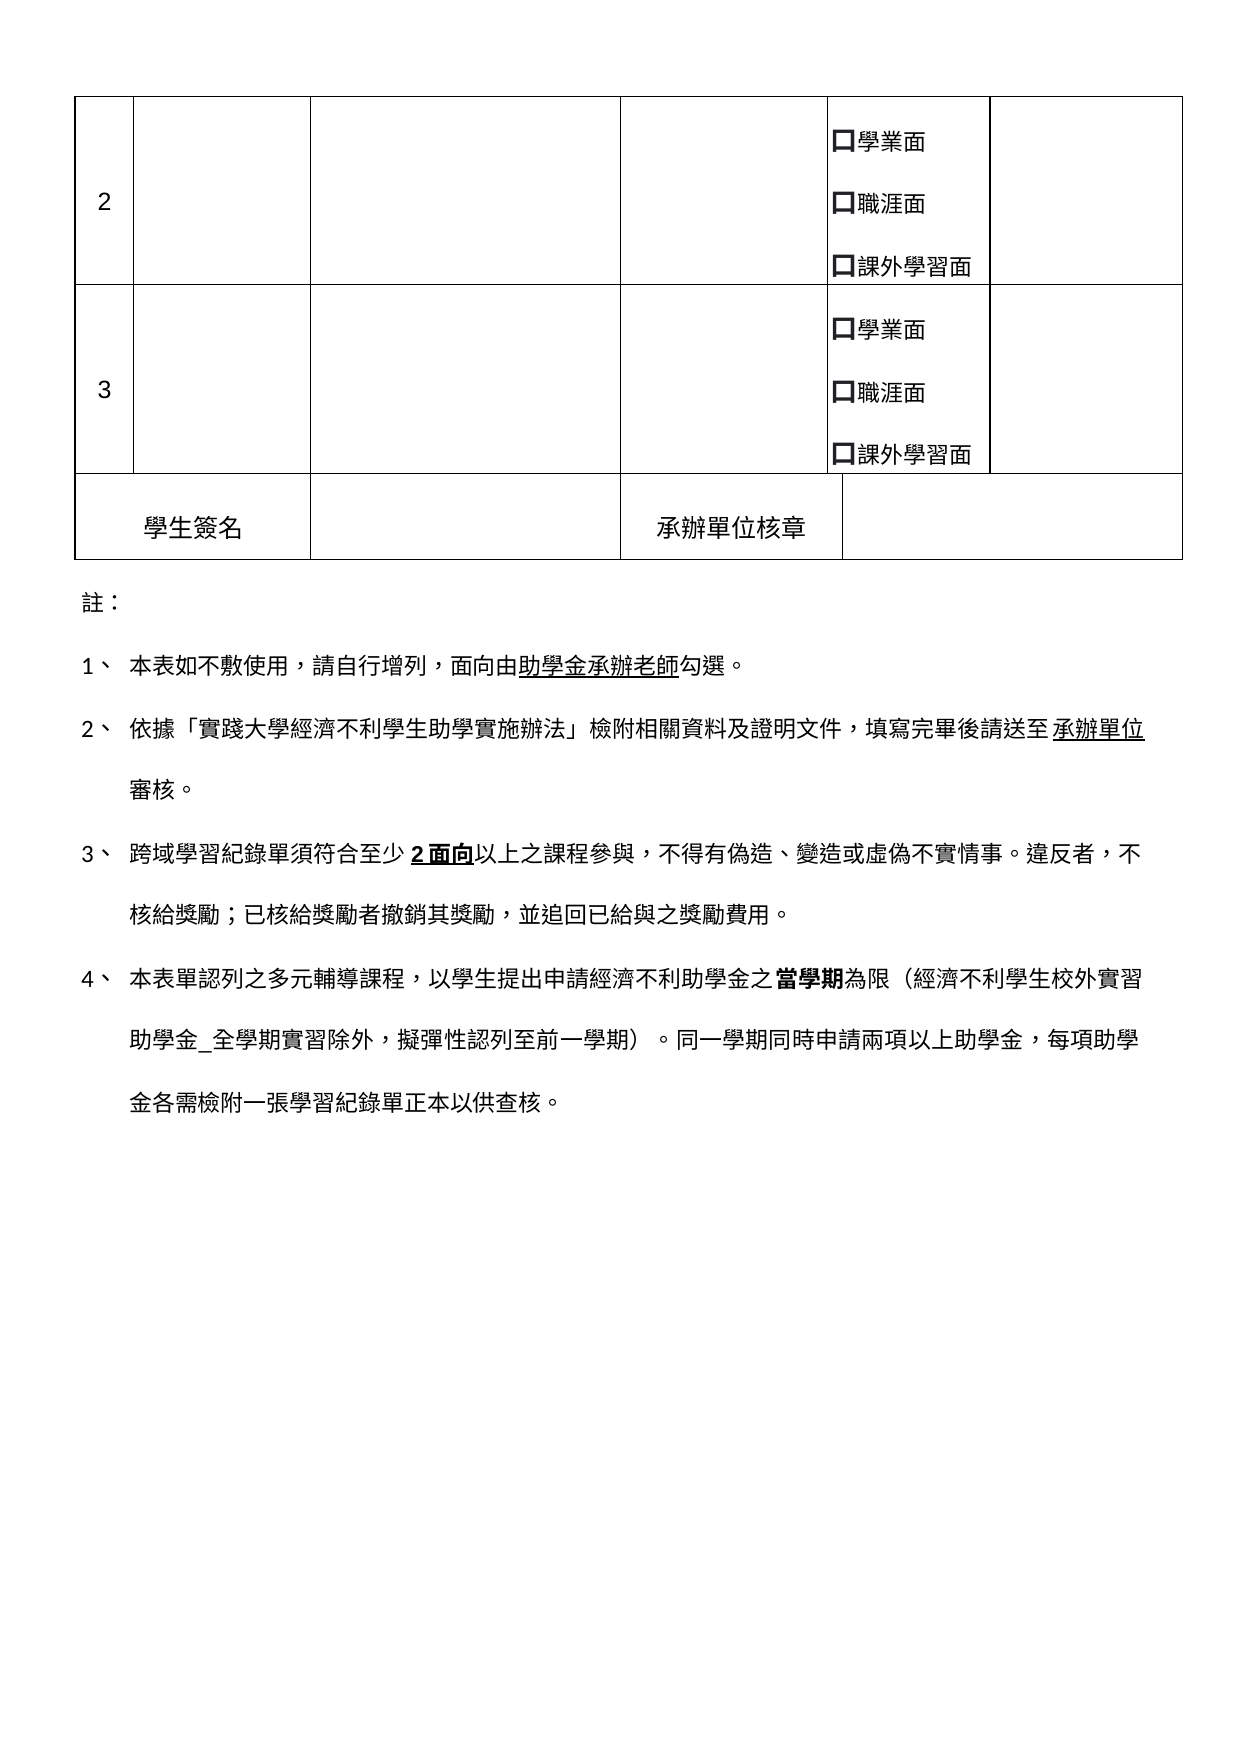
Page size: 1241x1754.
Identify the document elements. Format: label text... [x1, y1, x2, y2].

table_cell [311, 97, 620, 284]
table_cell [991, 97, 1182, 284]
table_cell [134, 97, 310, 284]
text 註： [81, 560, 1144, 622]
list 跨域學習紀錄單須符合至少2面向以上之課程參與，不得有偽造、變造或虛偽不實情事。違反者，不核給獎勵；已核給獎勵者撤銷其獎勵，並追回已給與之獎勵費用。 [81, 809, 1144, 934]
table_cell 3 [76, 285, 133, 473]
table_cell 口學業面 口職涯面 口課外學習面 [828, 285, 989, 473]
table_cell [991, 285, 1182, 473]
table_cell 學生簽名 [76, 474, 310, 558]
table_cell 口學業面 口職涯面 口課外學習面 [828, 97, 989, 284]
table_cell [311, 285, 620, 473]
table_cell 2 [76, 97, 133, 284]
table_cell [843, 474, 1182, 558]
table_cell 承辦單位核章 [621, 474, 842, 558]
table_cell [134, 285, 310, 473]
list 本表單認列之多元輔導課程，以學生提出申請經濟不利助學金之當學期為限（經濟不利學生校外實習助學金_全學期實習除外，擬彈性認列至前一學期）。同一學期同時申請兩項以上助學金，每項助學金各需檢附一張學習紀錄單正本以供查核。 [81, 934, 1144, 1122]
table_cell [621, 97, 827, 284]
table_cell [621, 285, 827, 473]
list 依據「實踐大學經濟不利學生助學實施辦法」檢附相關資料及證明文件，填寫完畢後請送至承辦單位審核。 [81, 684, 1144, 809]
list 本表如不敷使用，請自行增列，面向由助學金承辦老師勾選。 [81, 622, 1144, 684]
table_cell [311, 474, 620, 558]
